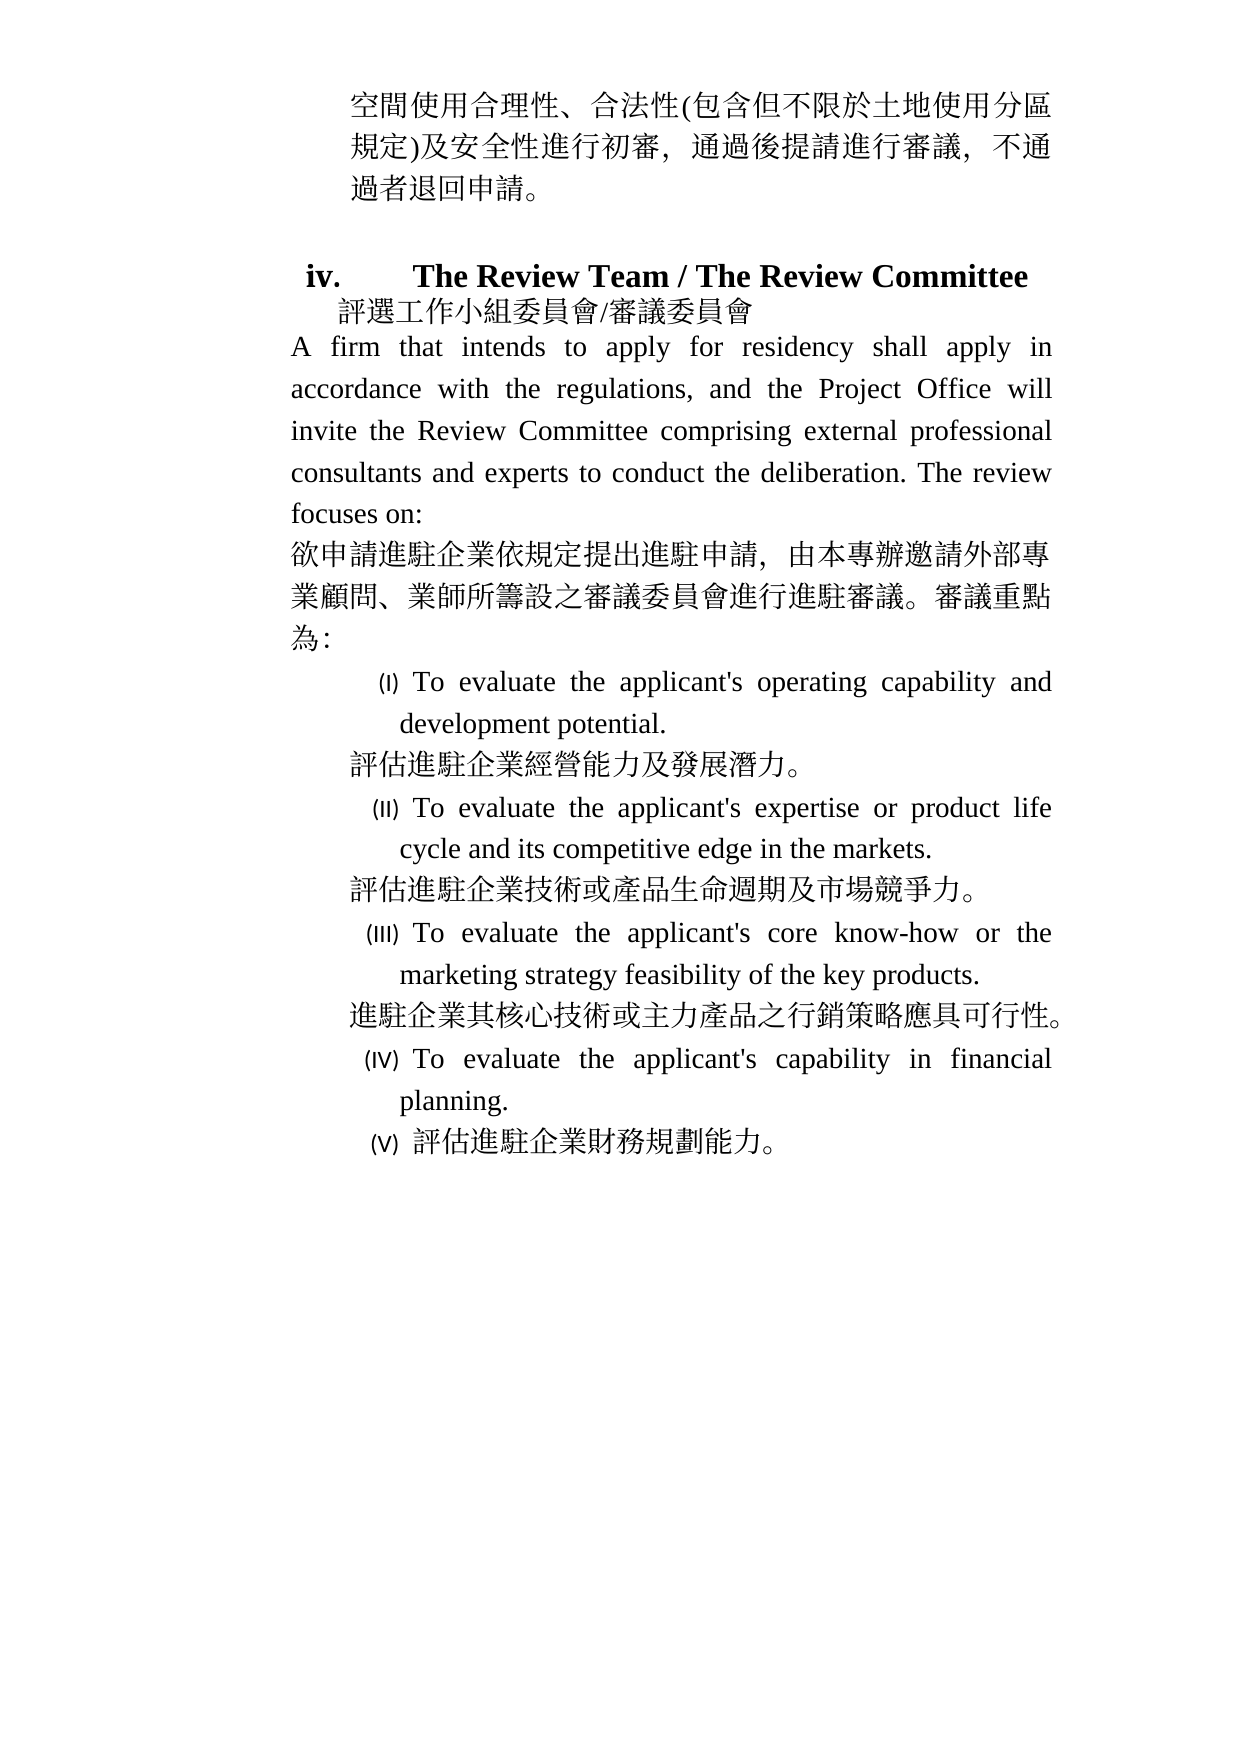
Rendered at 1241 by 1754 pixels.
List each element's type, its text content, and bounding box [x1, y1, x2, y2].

list To evaluate the applicant's expertise or product life cycle and its competitive edge in the markets. [399, 790, 1053, 865]
text 欲申請進駐企業依規定提出進駐申請，由本專辦邀請外部專業顧問、業師所籌設之審議委員會進行進駐審議。審議重點為： [290, 538, 1053, 656]
list 評選工作小組委員會/審議委員會 [291, 296, 1053, 329]
list To evaluate the applicant's operating capability and development potential. [399, 664, 1053, 739]
list 評估進駐企業財務規劃能力。 [399, 1125, 1053, 1158]
list To evaluate the applicant's capability in financial planning. [399, 1041, 1053, 1116]
text 評估進駐企業經營能力及發展潛力。 [349, 748, 1053, 781]
list The Review Team / The Review Committee [341, 256, 1053, 296]
text 確認申請者之資格及文件後，由本專辦依廠商進駐人數、空間使用合理性、合法性(包含但不限於土地使用分區規定)及安全性進行初審，通過後提請進行審議，不通過者退回申請。 [350, 89, 1053, 206]
text A firm that intends to apply for residency shall apply in accordance with the regulations, and the Project Office will invite the Review Committee comprising external professional consultants and experts to conduct the deliberation. The review focuses on: [290, 329, 1053, 530]
text 評估進駐企業技術或產品生命週期及市場競爭力。 [349, 873, 1053, 907]
list To evaluate the applicant's core know-how or the marketing strategy feasibility of the key products. [399, 915, 1053, 991]
text 進駐企業其核心技術或主力產品之行銷策略應具可行性。 [349, 999, 1053, 1033]
